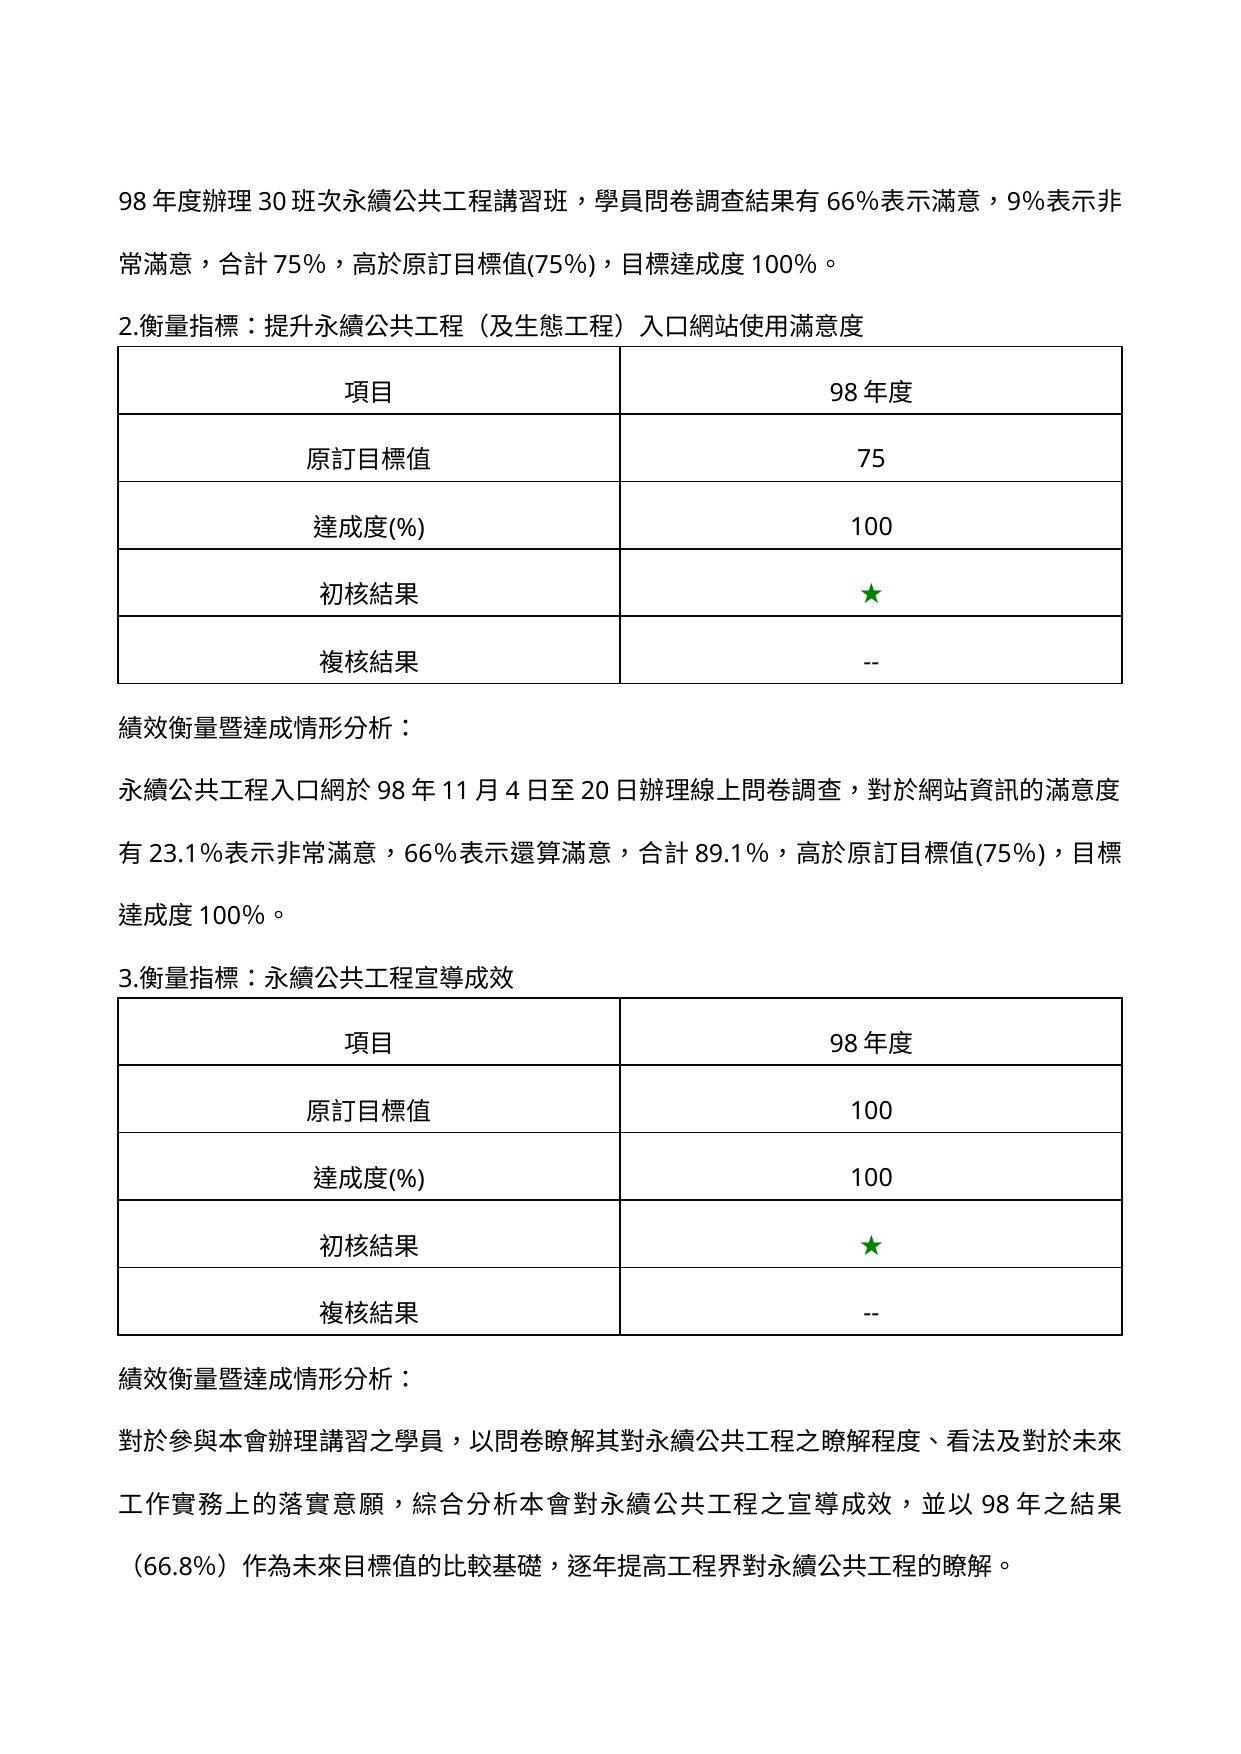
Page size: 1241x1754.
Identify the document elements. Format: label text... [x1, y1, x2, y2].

table_cell 100 [621, 482, 1121, 548]
text 績效衡量暨達成情形分析： [118, 684, 1122, 747]
table_cell 達成度(%) [119, 1133, 619, 1199]
table_cell 75 [621, 415, 1121, 481]
table_header 項目 [119, 999, 619, 1064]
table_cell 初核結果 [119, 1201, 619, 1267]
table_header 98年度 [621, 347, 1121, 413]
table_cell 初核結果 [119, 550, 619, 615]
table_cell -- [621, 1268, 1121, 1334]
table_cell ★ [621, 1201, 1121, 1267]
table_header 98年度 [621, 999, 1121, 1064]
table_cell 100 [621, 1066, 1121, 1132]
table_cell 原訂目標值 [119, 415, 619, 481]
text 永續公共工程入口網於98年11月4日至20日辦理線上問卷調查，對於網站資訊的滿意度有23.1％表示非常滿意，66％表示還算滿意，合計89.1％，高於原訂目標值(75％)，目標達成度100％。 [118, 747, 1122, 934]
table_cell -- [621, 617, 1121, 683]
text 98年度辦理30班次永續公共工程講習班，學員問卷調查結果有66％表示滿意，9％表示非常滿意，合計75％，高於原訂目標值(75％)，目標達成度100％。 [118, 158, 1122, 283]
table_cell 複核結果 [119, 1268, 619, 1334]
table_cell 複核結果 [119, 617, 619, 683]
text 績效衡量暨達成情形分析： [118, 1336, 1122, 1398]
table_cell 原訂目標值 [119, 1066, 619, 1132]
text 對於參與本會辦理講習之學員，以問卷瞭解其對永續公共工程之瞭解程度、看法及對於未來工作實務上的落實意願，綜合分析本會對永續公共工程之宣導成效，並以98年之結果（66.8％）作為未來目標值的比較基礎，逐年提高工程界對永續公共工程的瞭解。 [118, 1398, 1122, 1586]
table_cell 達成度(%) [119, 482, 619, 548]
table_cell 100 [621, 1133, 1121, 1199]
table_header 項目 [119, 347, 619, 413]
text 3.衡量指標：永續公共工程宣導成效 [118, 934, 1122, 997]
text 2.衡量指標：提升永續公共工程（及生態工程）入口網站使用滿意度 [118, 283, 1122, 346]
table_cell ★ [621, 550, 1121, 615]
